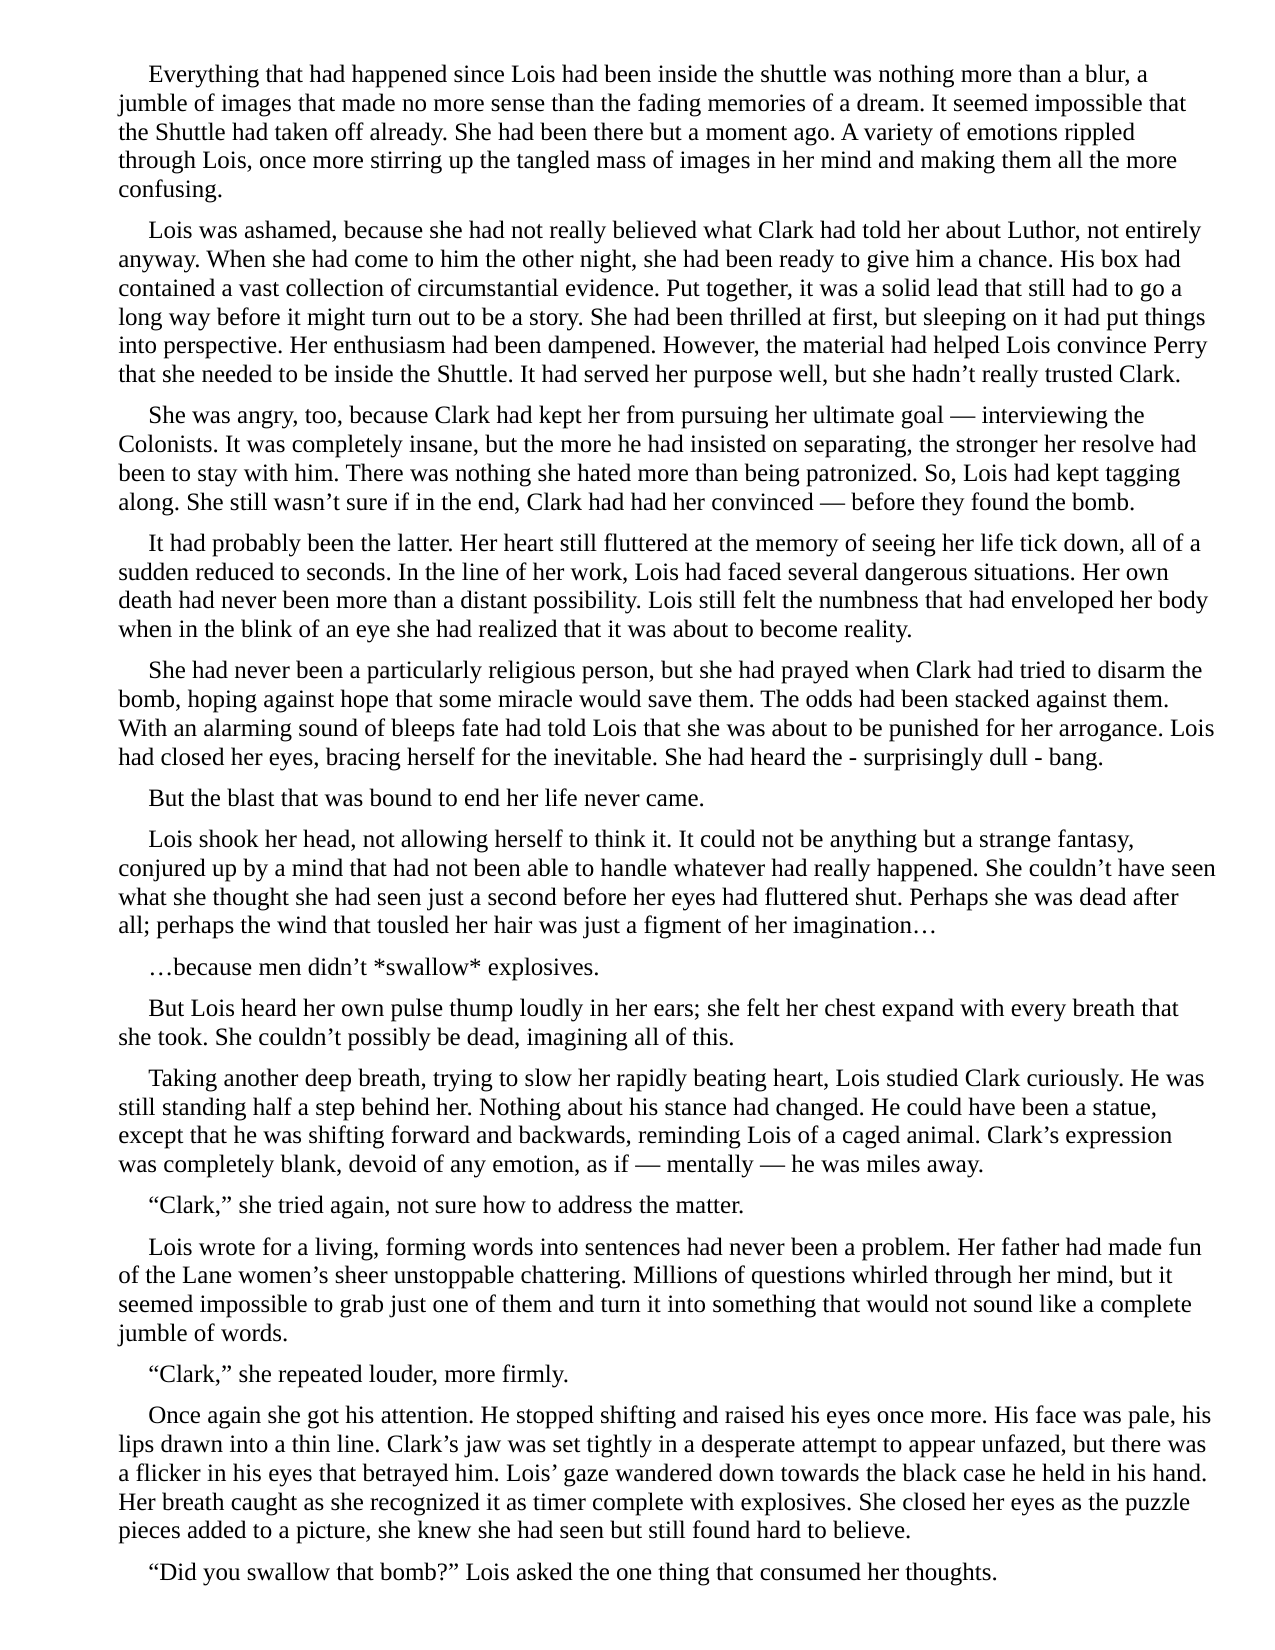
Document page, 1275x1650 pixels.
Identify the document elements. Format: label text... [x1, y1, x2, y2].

text She had never been a particularly religious person, but she had prayed when Clark had tried to disarm the bomb, hoping against hope that some miracle would save them. The odds had been stacked against them. With an alarming sound of bleeps fate had told Lois that she was about to be punished for her arrogance. Lois had closed her eyes, bracing herself for the inevitable. She had heard the - surprisingly dull - bang. [118, 655, 1216, 770]
text “Clark,” she tried again, not sure how to address the matter. [118, 1190, 1216, 1219]
text She was angry, too, because Clark had kept her from pursuing her ultimate goal — interviewing the Colonists. It was completely insane, but the more he had insisted on separating, the stronger her resolve had been to stay with him. There was nothing she hated more than being patronized. So, Lois had kept tagging along. She still wasn’t sure if in the end, Clark had had her convinced — before they found the bomb. [118, 400, 1216, 515]
text Everything that had happened since Lois had been inside the shuttle was nothing more than a blur, a jumble of images that made no more sense than the fading memories of a dream. It seemed impossible that the Shuttle had taken off already. She had been there but a moment ago. A variety of emotions rippled through Lois, once more stirring up the tangled mass of images in her mind and making them all the more confusing. [118, 59, 1216, 203]
text Once again she got his attention. He stopped shifting and raised his eyes once more. His face was pale, his lips drawn into a thin line. Clark’s jaw was set tightly in a desperate attempt to appear unfazed, but there was a flicker in his eyes that betrayed him. Lois’ gaze wandered down towards the black case he held in his hand. Her breath caught as she recognized it as timer complete with explosives. She closed her eyes as the puzzle pieces added to a picture, she knew she had seen but still found hard to believe. [118, 1400, 1216, 1544]
text It had probably been the latter. Her heart still fluttered at the memory of seeing her life tick down, all of a sudden reduced to seconds. In the line of her work, Lois had faced several dangerous situations. Her own death had never been more than a distant possibility. Lois still felt the numbness that had enveloped her body when in the blink of an eye she had realized that it was about to become reality. [118, 528, 1216, 643]
text “Clark,” she repeated louder, more firmly. [118, 1359, 1216, 1388]
text “Did you swallow that bomb?” Lois asked the one thing that consumed her thoughts. [118, 1557, 1216, 1585]
text Lois was ashamed, because she had not really believed what Clark had told her about Luthor, not entirely anyway. When she had come to him the other night, she had been ready to give him a chance. His box had contained a vast collection of circumstantial evidence. Put together, it was a solid lead that still had to go a long way before it might turn out to be a story. She had been thrilled at first, but sleeping on it had put things into perspective. Her enthusiasm had been dampened. However, the material had helped Lois convince Perry that she needed to be inside the Shuttle. It had served her purpose well, but she hadn’t really trusted Clark. [118, 215, 1216, 388]
text Lois shook her head, not allowing herself to think it. It could not be anything but a strange fantasy, conjured up by a mind that had not been able to handle whatever had really happened. She couldn’t have seen what she thought she had seen just a second before her eyes had fluttered shut. Perhaps she was dead after all; perhaps the wind that tousled her hair was just a figment of her imagination… [118, 824, 1216, 939]
text But the blast that was bound to end her life never came. [118, 783, 1216, 812]
text Lois wrote for a living, forming words into sentences had never been a problem. Her father had made fun of the Lane women’s sheer unstoppable chattering. Millions of questions whirled through her mind, but it seemed impossible to grab just one of them and turn it into something that would not sound like a complete jumble of words. [118, 1232, 1216, 1347]
text …because men didn’t *swallow* explosives. [118, 952, 1216, 980]
text Taking another deep breath, trying to slow her rapidly beating heart, Lois studied Clark curiously. He was still standing half a step behind her. Nothing about his stance had changed. He could have been a statue, except that he was shifting forward and backwards, reminding Lois of a caged animal. Clark’s expression was completely blank, devoid of any emotion, as if — mentally — he was miles away. [118, 1063, 1216, 1178]
text But Lois heard her own pulse thump loudly in her ears; she felt her chest expand with every breath that she took. She couldn’t possibly be dead, imagining all of this. [118, 993, 1216, 1050]
